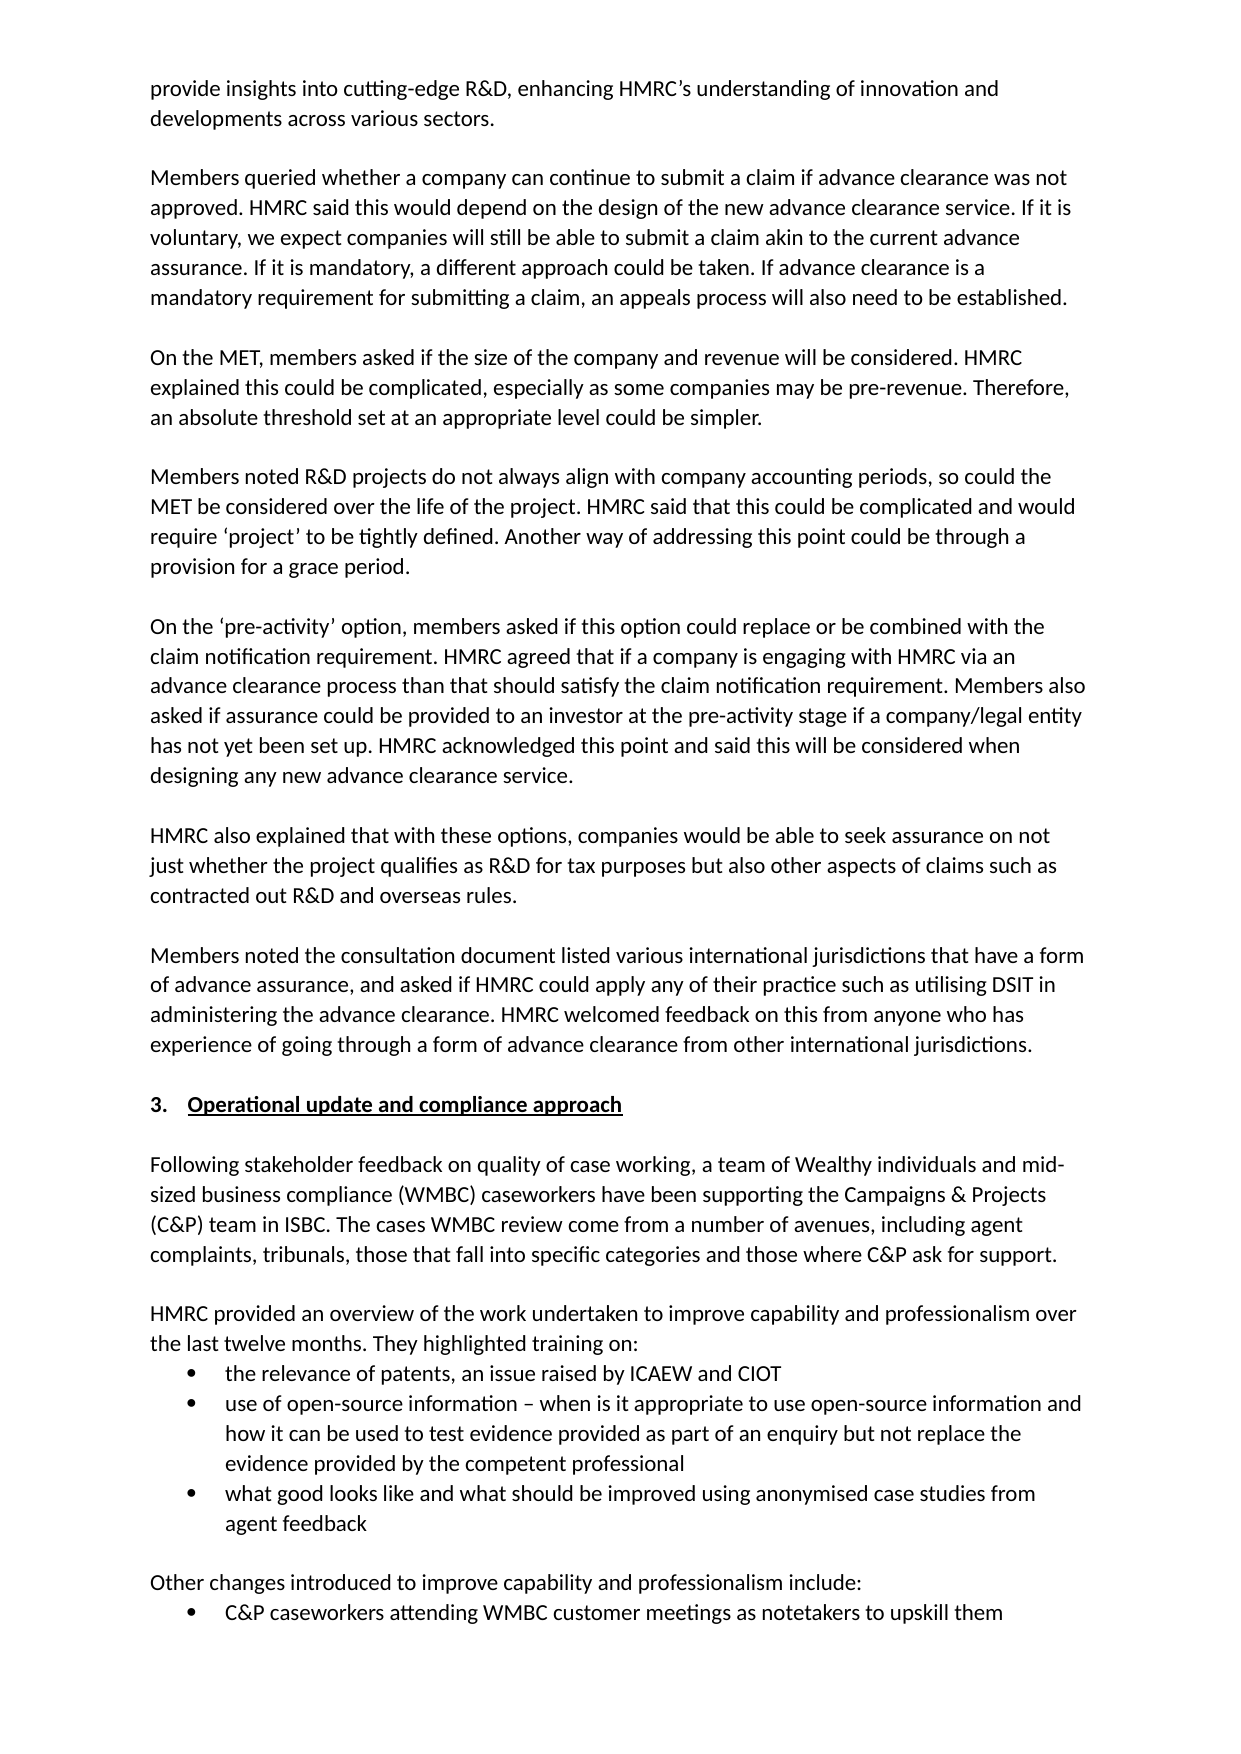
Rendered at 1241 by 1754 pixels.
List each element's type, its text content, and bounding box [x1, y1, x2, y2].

text Other changes introduced to improve capability and professionalism include: [150, 1568, 1090, 1597]
list Operational update and compliance approach [150, 1090, 1090, 1118]
text provide insights into cutting-edge R&D, enhancing HMRC’s understanding of innovation and developments across various sectors. [150, 74, 1090, 132]
text On the ‘pre-activity’ option, members asked if this option could replace or be combined with the claim notification requirement. HMRC agreed that if a company is engaging with HMRC via an advance clearance process than that should satisfy the claim notification requirement. Members also asked if assurance could be provided to an investor at the pre-activity stage if a company/legal entity has not yet been set up. HMRC acknowledged this point and said this will be considered when designing any new advance clearance service. [150, 612, 1090, 789]
list use of open-source information – when is it appropriate to use open-source information and how it can be used to test evidence provided as part of an enquiry but not replace the evidence provided by the competent professional [187, 1389, 1090, 1477]
text HMRC provided an overview of the work undertaken to improve capability and professionalism over the last twelve months. They highlighted training on: [150, 1299, 1090, 1357]
text HMRC also explained that with these options, companies would be able to seek assurance on not just whether the project qualifies as R&D for tax purposes but also other aspects of claims such as contracted out R&D and overseas rules. [150, 821, 1090, 909]
list what good looks like and what should be improved using anonymised case studies from agent feedback [187, 1479, 1090, 1537]
list C&P caseworkers attending WMBC customer meetings as notetakers to upskill them [187, 1598, 1090, 1626]
text Members queried whether a company can continue to submit a claim if advance clearance was not approved. HMRC said this would depend on the design of the new advance clearance service. If it is voluntary, we expect companies will still be able to submit a claim akin to the current advance assurance. If it is mandatory, a different approach could be taken. If advance clearance is a mandatory requirement for submitting a claim, an appeals process will also need to be established. [150, 163, 1090, 311]
text Members noted R&D projects do not always align with company accounting periods, so could the MET be considered over the life of the project. HMRC said that this could be complicated and would require ‘project’ to be tightly defined. Another way of addressing this point could be through a provision for a grace period. [150, 462, 1090, 580]
text On the MET, members asked if the size of the company and revenue will be considered. HMRC explained this could be complicated, especially as some companies may be pre-revenue. Therefore, an absolute threshold set at an appropriate level could be simpler. [150, 343, 1090, 431]
text Members noted the consultation document listed various international jurisdictions that have a form of advance assurance, and asked if HMRC could apply any of their practice such as utilising DSIT in administering the advance clearance. HMRC welcomed feedback on this from anyone who has experience of going through a form of advance clearance from other international jurisdictions. [150, 941, 1090, 1058]
text Following stakeholder feedback on quality of case working, a team of Wealthy individuals and mid-sized business compliance (WMBC) caseworkers have been supporting the Campaigns & Projects (C&P) team in ISBC. The cases WMBC review come from a number of avenues, including agent complaints, tribunals, those that fall into specific categories and those where C&P ask for support. [150, 1150, 1090, 1268]
list the relevance of patents, an issue raised by ICAEW and CIOT [187, 1359, 1090, 1387]
